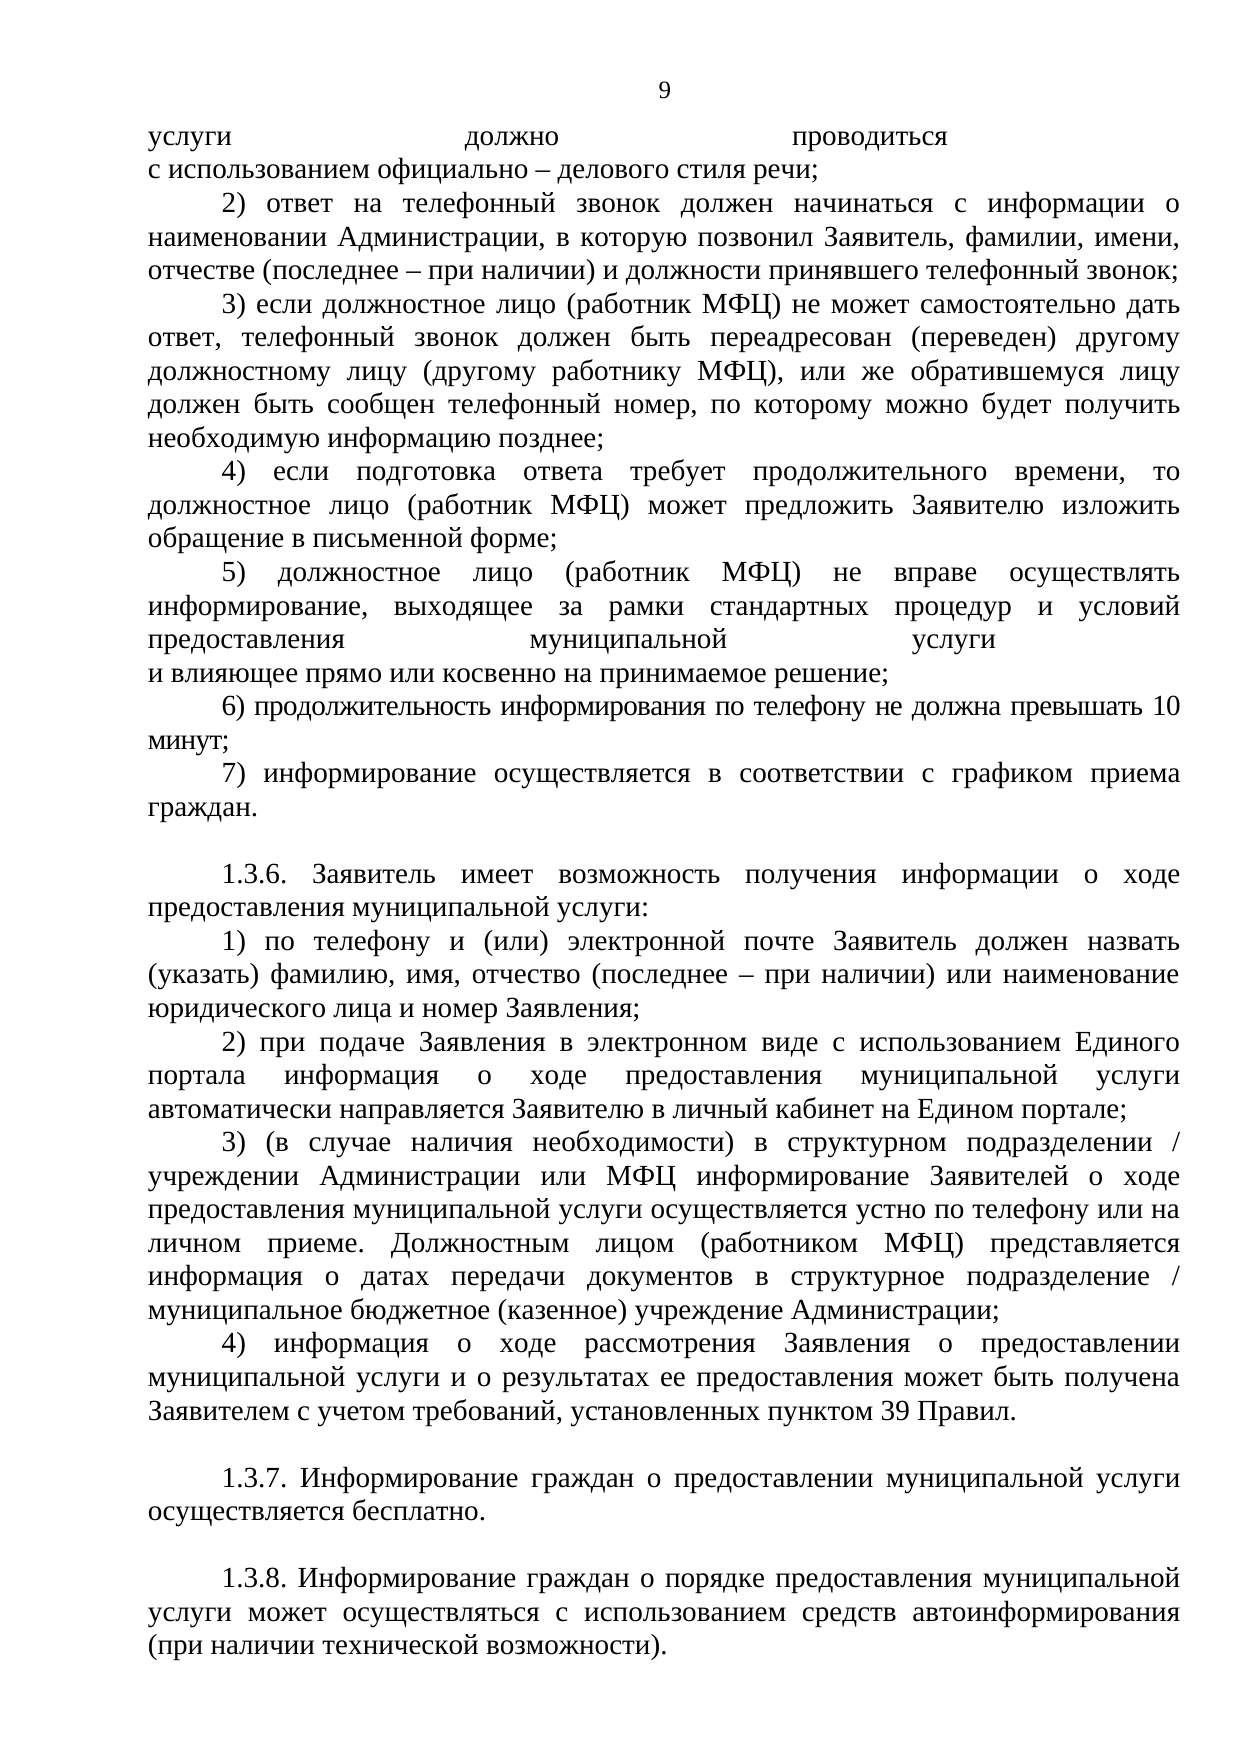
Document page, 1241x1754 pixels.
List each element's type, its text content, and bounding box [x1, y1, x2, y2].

text услуги должно проводиться с использованием официально – делового стиля речи; [148, 118, 1181, 185]
text 1.3.8. Информирование граждан о порядке предоставления муниципальной услуги может осуществляться с использованием средств автоинформирования (при наличии технической возможности). [148, 1560, 1181, 1661]
text 1.3.6. Заявитель имеет возможность получения информации о ходе предоставления муниципальной услуги: [148, 856, 1181, 923]
text 3) (в случае наличия необходимости) в структурном подразделении / учреждении Администрации или МФЦ информирование Заявителей о ходе предоставления муниципальной услуги осуществляется устно по телефону или на личном приеме. Должностным лицом (работником МФЦ) представляется информация о датах передачи документов в структурное подразделение / муниципальное бюджетное (казенное) учреждение Администрации; [148, 1124, 1181, 1326]
text 2) при подаче Заявления в электронном виде с использованием Единого портала информация о ходе предоставления муниципальной услуги автоматически направляется Заявителю в личный кабинет на Едином портале; [148, 1024, 1181, 1124]
text 4) если подготовка ответа требует продолжительного времени, то должностное лицо (работник МФЦ) может предложить Заявителю изложить обращение в письменной форме; [148, 453, 1181, 554]
text 7) информирование осуществляется в соответствии с графиком приема граждан. [148, 755, 1181, 822]
text 1) по телефону и (или) электронной почте Заявитель должен назвать (указать) фамилию, имя, отчество (последнее – при наличии) или наименование юридического лица и номер Заявления; [148, 923, 1181, 1024]
text 4) информация о ходе рассмотрения Заявления о предоставлении муниципальной услуги и о результатах ее предоставления может быть получена Заявителем с учетом требований, установленных пунктом 39 Правил. [148, 1326, 1181, 1426]
text 1.3.7. Информирование граждан о предоставлении муниципальной услуги осуществляется бесплатно. [148, 1460, 1181, 1527]
text 3) если должностное лицо (работник МФЦ) не может самостоятельно дать ответ, телефонный звонок должен быть переадресован (переведен) другому должностному лицу (другому работнику МФЦ), или же обратившемуся лицу должен быть сообщен телефонный номер, по которому можно будет получить необходимую информацию позднее; [148, 286, 1181, 453]
text 6) продолжительность информирования по телефону не должна превышать 10 минут; [148, 688, 1181, 755]
text 5) должностное лицо (работник МФЦ) не вправе осуществлять информирование, выходящее за рамки стандартных процедур и условий предоставления муниципальной услуги и влияющее прямо или косвенно на принимаемое решение; [148, 554, 1181, 688]
text 2) ответ на телефонный звонок должен начинаться с информации о наименовании Администрации, в которую позвонил Заявитель, фамилии, имени, отчестве (последнее – при наличии) и должности принявшего телефонный звонок; [148, 185, 1181, 286]
